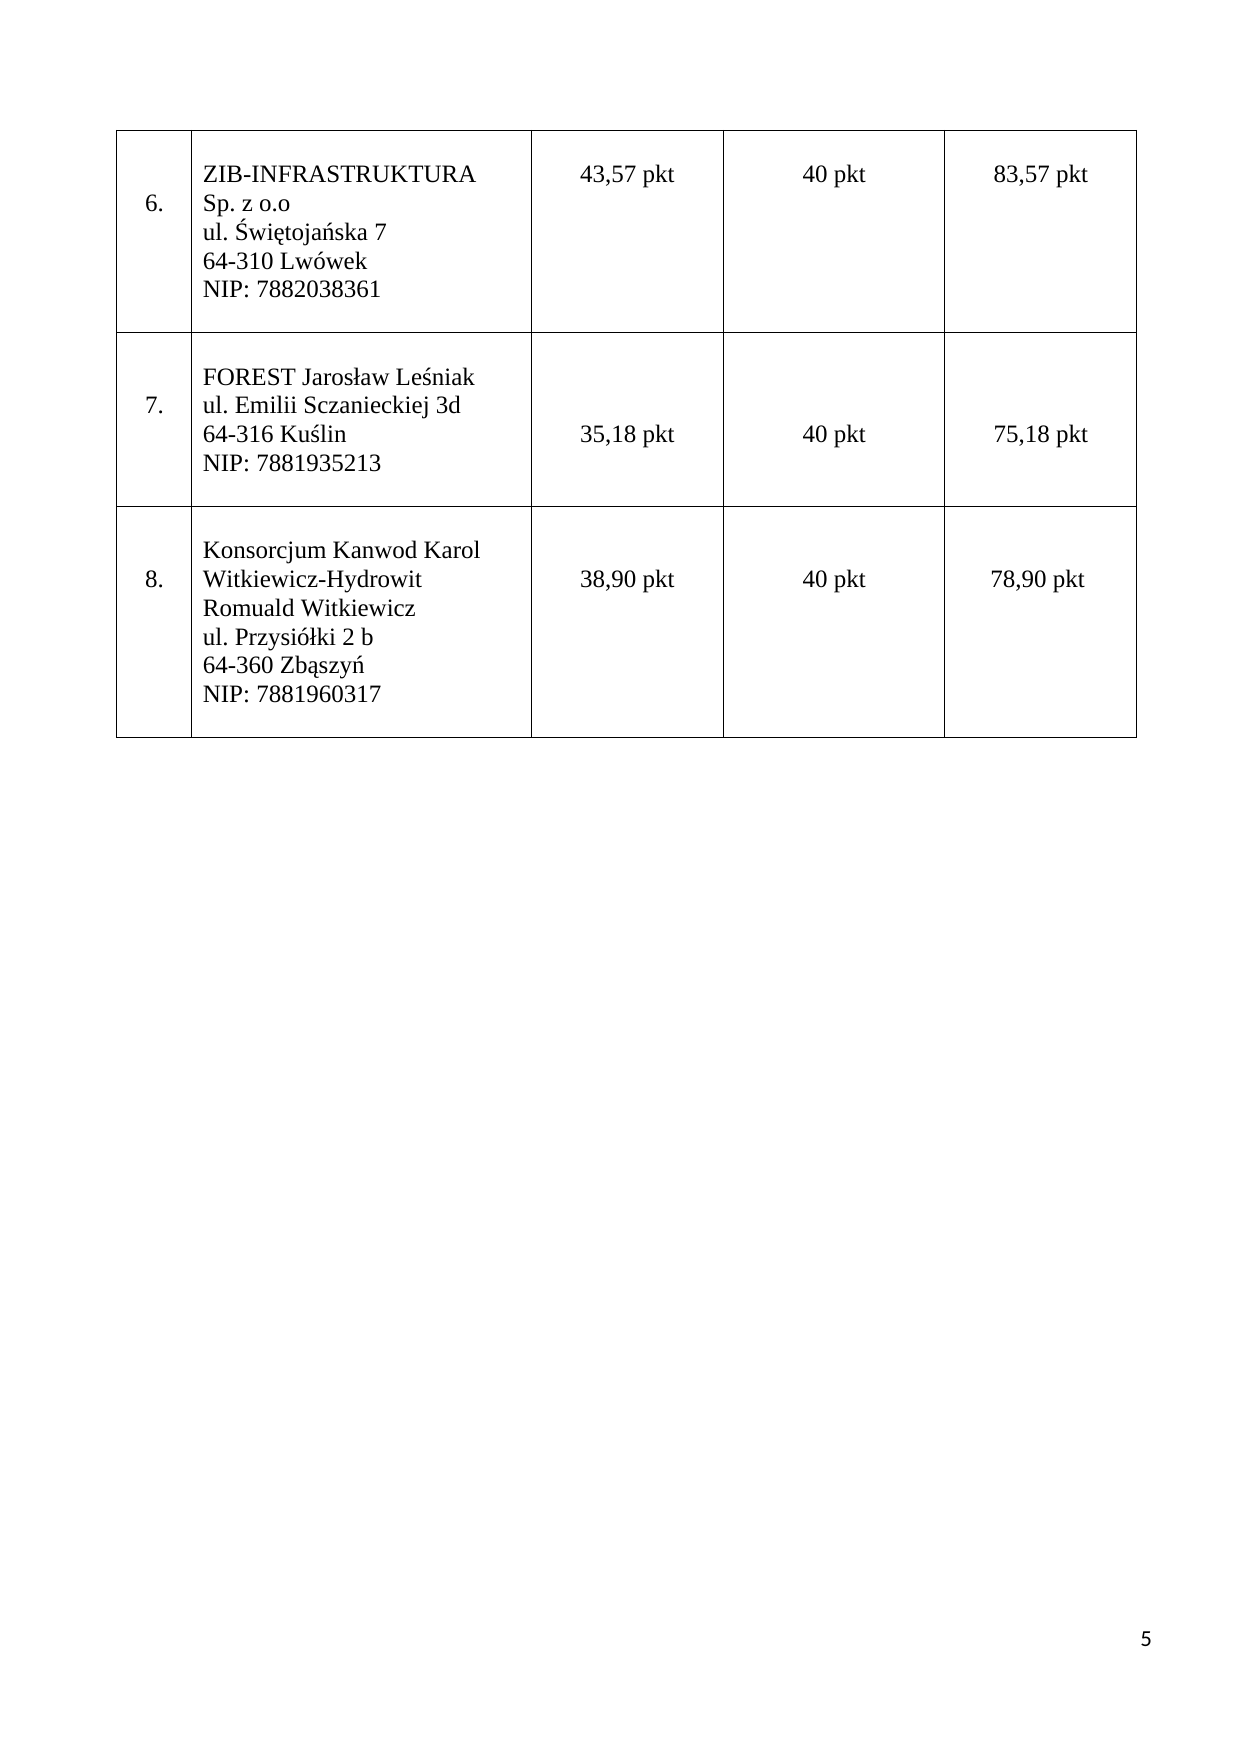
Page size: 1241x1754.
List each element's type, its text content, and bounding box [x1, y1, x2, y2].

table_cell 40 pkt [724, 131, 944, 332]
table_cell 40 pkt [724, 507, 944, 737]
table_cell ZIB-INFRASTRUKTURA Sp. z o.o ul. Świętojańska 7 64-310 Lwówek NIP: 7882038361 [192, 131, 531, 332]
table_cell 7. [117, 333, 191, 506]
table_cell Konsorcjum Kanwod Karol Witkiewicz-Hydrowit Romuald Witkiewicz ul. Przysiółki 2 b 64-360 Zbąszyń NIP: 7881960317 [192, 507, 531, 737]
table_cell 38,90 pkt [532, 507, 723, 737]
table_cell 40 pkt [724, 333, 944, 506]
table_cell 35,18 pkt [532, 333, 723, 506]
table_cell 8. [117, 507, 191, 737]
table_cell 6. [117, 131, 191, 332]
table_cell 83,57 pkt [945, 131, 1136, 332]
table_cell 43,57 pkt [532, 131, 723, 332]
table_cell 78,90 pkt [945, 507, 1136, 737]
table_cell FOREST Jarosław Leśniak ul. Emilii Sczanieckiej 3d 64-316 Kuślin NIP: 7881935213 [192, 333, 531, 506]
table_cell 75,18 pkt [945, 333, 1136, 506]
